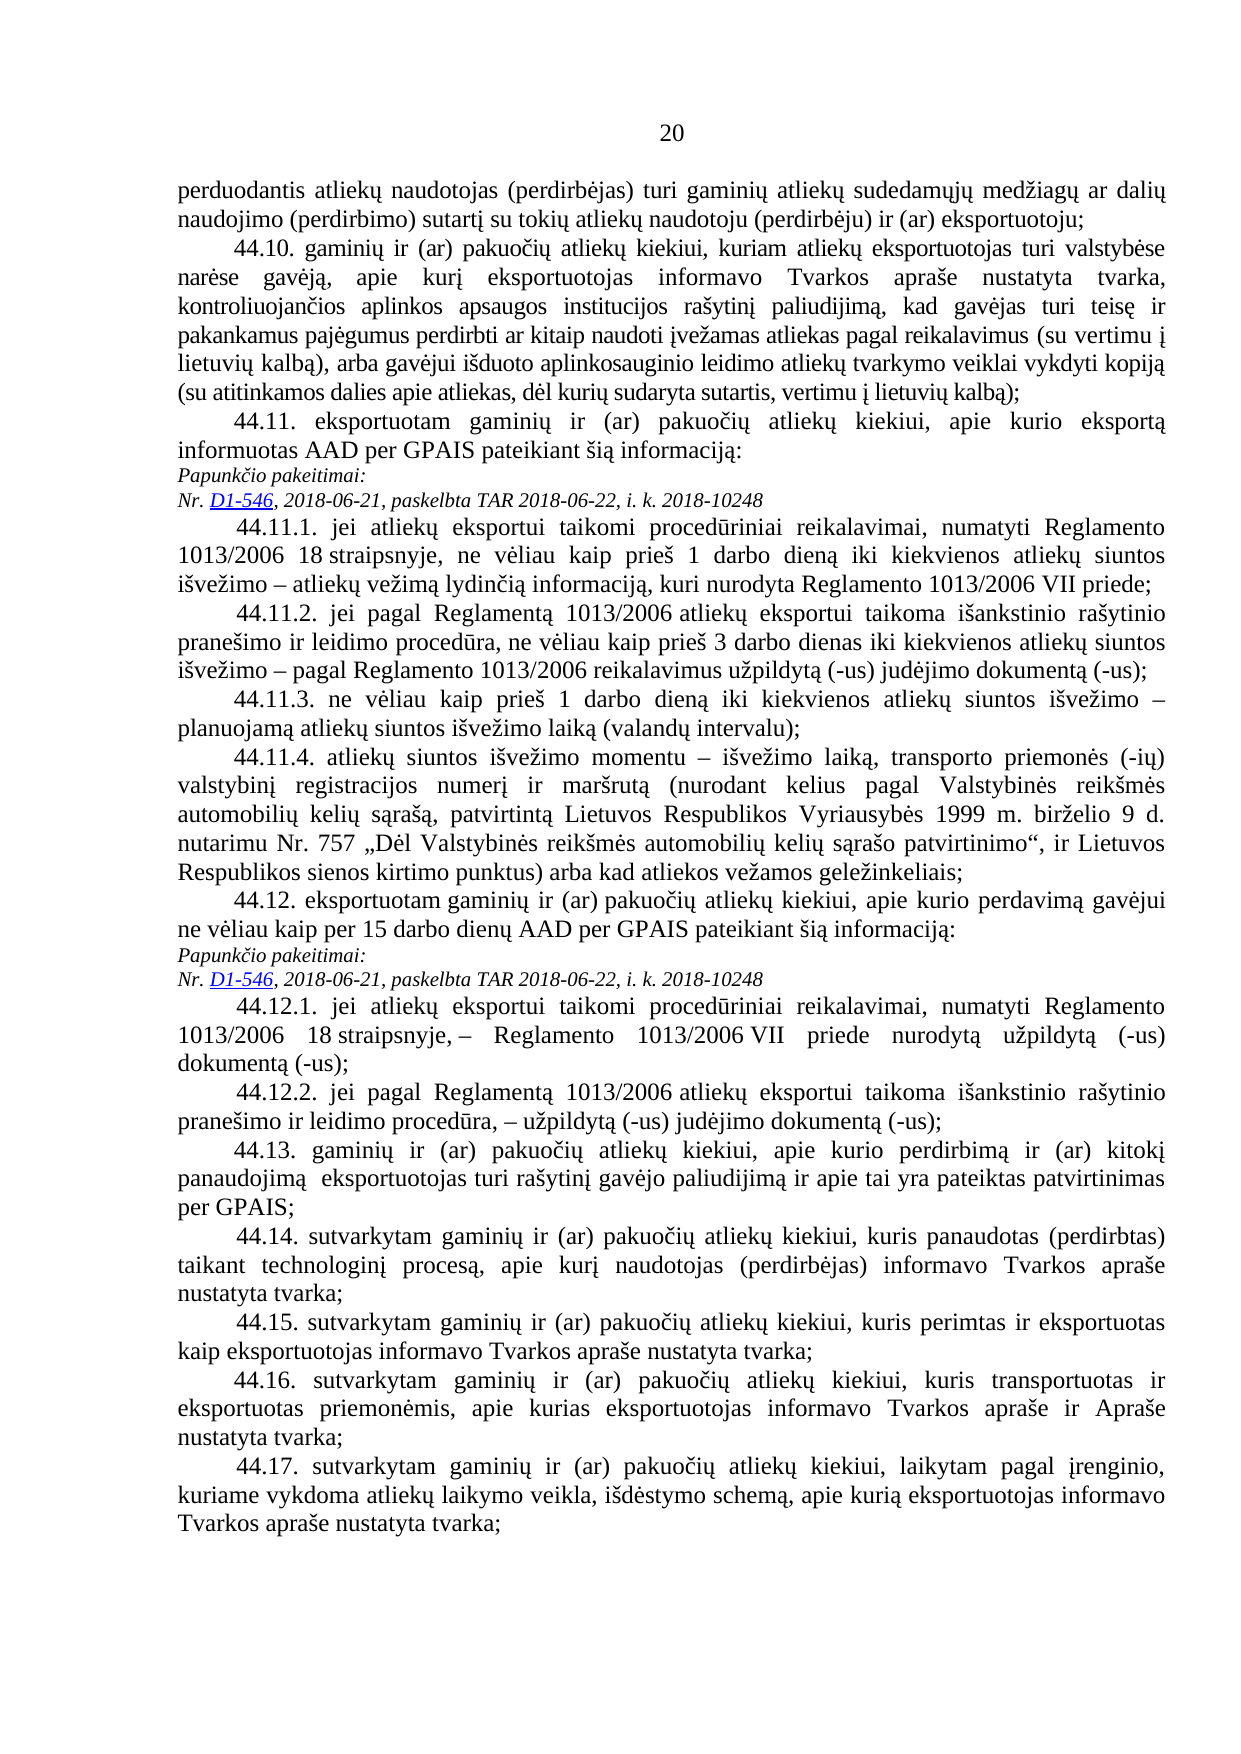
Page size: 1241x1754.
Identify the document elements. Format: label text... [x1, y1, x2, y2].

text perduodantis atliekų naudotojas (perdirbėjas) turi gaminių atliekų sudedamųjų medžiagų ar dalių naudojimo (perdirbimo) sutartį su tokių atliekų naudotoju (perdirbėju) ir (ar) eksportuotoju; [177, 176, 1166, 233]
text Papunkčio pakeitimai: [177, 463, 1166, 487]
text 44.12. eksportuotam gaminių ir (ar) pakuočių atliekų kiekiui, apie kurio perdavimą gavėjui ne vėliau kaip per 15 darbo dienų AAD per GPAIS pateikiant šią informaciją: [177, 885, 1166, 943]
text 44.16. sutvarkytam gaminių ir (ar) pakuočių atliekų kiekiui, kuris transportuotas ir eksportuotas priemonėmis, apie kurias eksportuotojas informavo Tvarkos apraše ir Apraše nustatyta tvarka; [177, 1365, 1166, 1451]
text 44.10. gaminių ir (ar) pakuočių atliekų kiekiui, kuriam atliekų eksportuotojas turi valstybėse narėse gavėją, apie kurį eksportuotojas informavo Tvarkos apraše nustatyta tvarka, kontroliuojančios aplinkos apsaugos institucijos rašytinį paliudijimą, kad gavėjas turi teisę ir pakankamus pajėgumus perdirbti ar kitaip naudoti įvežamas atliekas pagal reikalavimus (su vertimu į lietuvių kalbą), arba gavėjui išduoto aplinkosauginio leidimo atliekų tvarkymo veiklai vykdyti kopiją (su atitinkamos dalies apie atliekas, dėl kurių sudaryta sutartis, vertimu į lietuvių kalbą); [177, 233, 1166, 406]
text 44.11.4. atliekų siuntos išvežimo momentu – išvežimo laiką, transporto priemonės (-ių) valstybinį registracijos numerį ir maršrutą (nurodant kelius pagal Valstybinės reikšmės automobilių kelių sąrašą, patvirtintą Lietuvos Respublikos Vyriausybės 1999 m. birželio 9 d. nutarimu Nr. 757 „Dėl Valstybinės reikšmės automobilių kelių sąrašo patvirtinimo“, ir Lietuvos Respublikos sienos kirtimo punktus) arba kad atliekos vežamos geležinkeliais; [177, 742, 1166, 885]
text Nr. D1-546, 2018-06-21, paskelbta TAR 2018-06-22, i. k. 2018-10248 [177, 487, 1166, 512]
text 44.13. gaminių ir (ar) pakuočių atliekų kiekiui, apie kurio perdirbimą ir (ar) kitokį panaudojimą eksportuotojas turi rašytinį gavėjo paliudijimą ir apie tai yra pateiktas patvirtinimas per GPAIS; [177, 1135, 1166, 1221]
text 44.12.2. jei pagal Reglamentą 1013/2006 atliekų eksportui taikoma išankstinio rašytinio pranešimo ir leidimo procedūra, – užpildytą (-us) judėjimo dokumentą (-us); [177, 1077, 1166, 1135]
text 44.14. sutvarkytam gaminių ir (ar) pakuočių atliekų kiekiui, kuris panaudotas (perdirbtas) taikant technologinį procesą, apie kurį naudotojas (perdirbėjas) informavo Tvarkos apraše nustatyta tvarka; [177, 1221, 1166, 1307]
text 44.11. eksportuotam gaminių ir (ar) pakuočių atliekų kiekiui, apie kurio eksportą informuotas AAD per GPAIS pateikiant šią informaciją: [177, 406, 1166, 463]
text 44.11.1. jei atliekų eksportui taikomi procedūriniai reikalavimai, numatyti Reglamento 1013/2006 18 straipsnyje, ne vėliau kaip prieš 1 darbo dieną iki kiekvienos atliekų siuntos išvežimo – atliekų vežimą lydinčią informaciją, kuri nurodyta Reglamento 1013/2006 VII priede; [177, 512, 1166, 598]
text Nr. D1-546, 2018-06-21, paskelbta TAR 2018-06-22, i. k. 2018-10248 [177, 967, 1166, 991]
text 44.12.1. jei atliekų eksportui taikomi procedūriniai reikalavimai, numatyti Reglamento 1013/2006 18 straipsnyje, – Reglamento 1013/2006 VII priede nurodytą užpildytą (-us) dokumentą (-us); [177, 991, 1166, 1077]
text 44.15. sutvarkytam gaminių ir (ar) pakuočių atliekų kiekiui, kuris perimtas ir eksportuotas kaip eksportuotojas informavo Tvarkos apraše nustatyta tvarka; [177, 1307, 1166, 1365]
text 44.11.3. ne vėliau kaip prieš 1 darbo dieną iki kiekvienos atliekų siuntos išvežimo –planuojamą atliekų siuntos išvežimo laiką (valandų intervalu); [177, 684, 1166, 742]
text 44.17. sutvarkytam gaminių ir (ar) pakuočių atliekų kiekiui, laikytam pagal įrenginio, kuriame vykdoma atliekų laikymo veikla, išdėstymo schemą, apie kurią eksportuotojas informavo Tvarkos apraše nustatyta tvarka; [177, 1451, 1166, 1537]
text Papunkčio pakeitimai: [177, 943, 1166, 967]
text 44.11.2. jei pagal Reglamentą 1013/2006 atliekų eksportui taikoma išankstinio rašytinio pranešimo ir leidimo procedūra, ne vėliau kaip prieš 3 darbo dienas iki kiekvienos atliekų siuntos išvežimo – pagal Reglamento 1013/2006 reikalavimus užpildytą (-us) judėjimo dokumentą (-us); [177, 598, 1166, 684]
